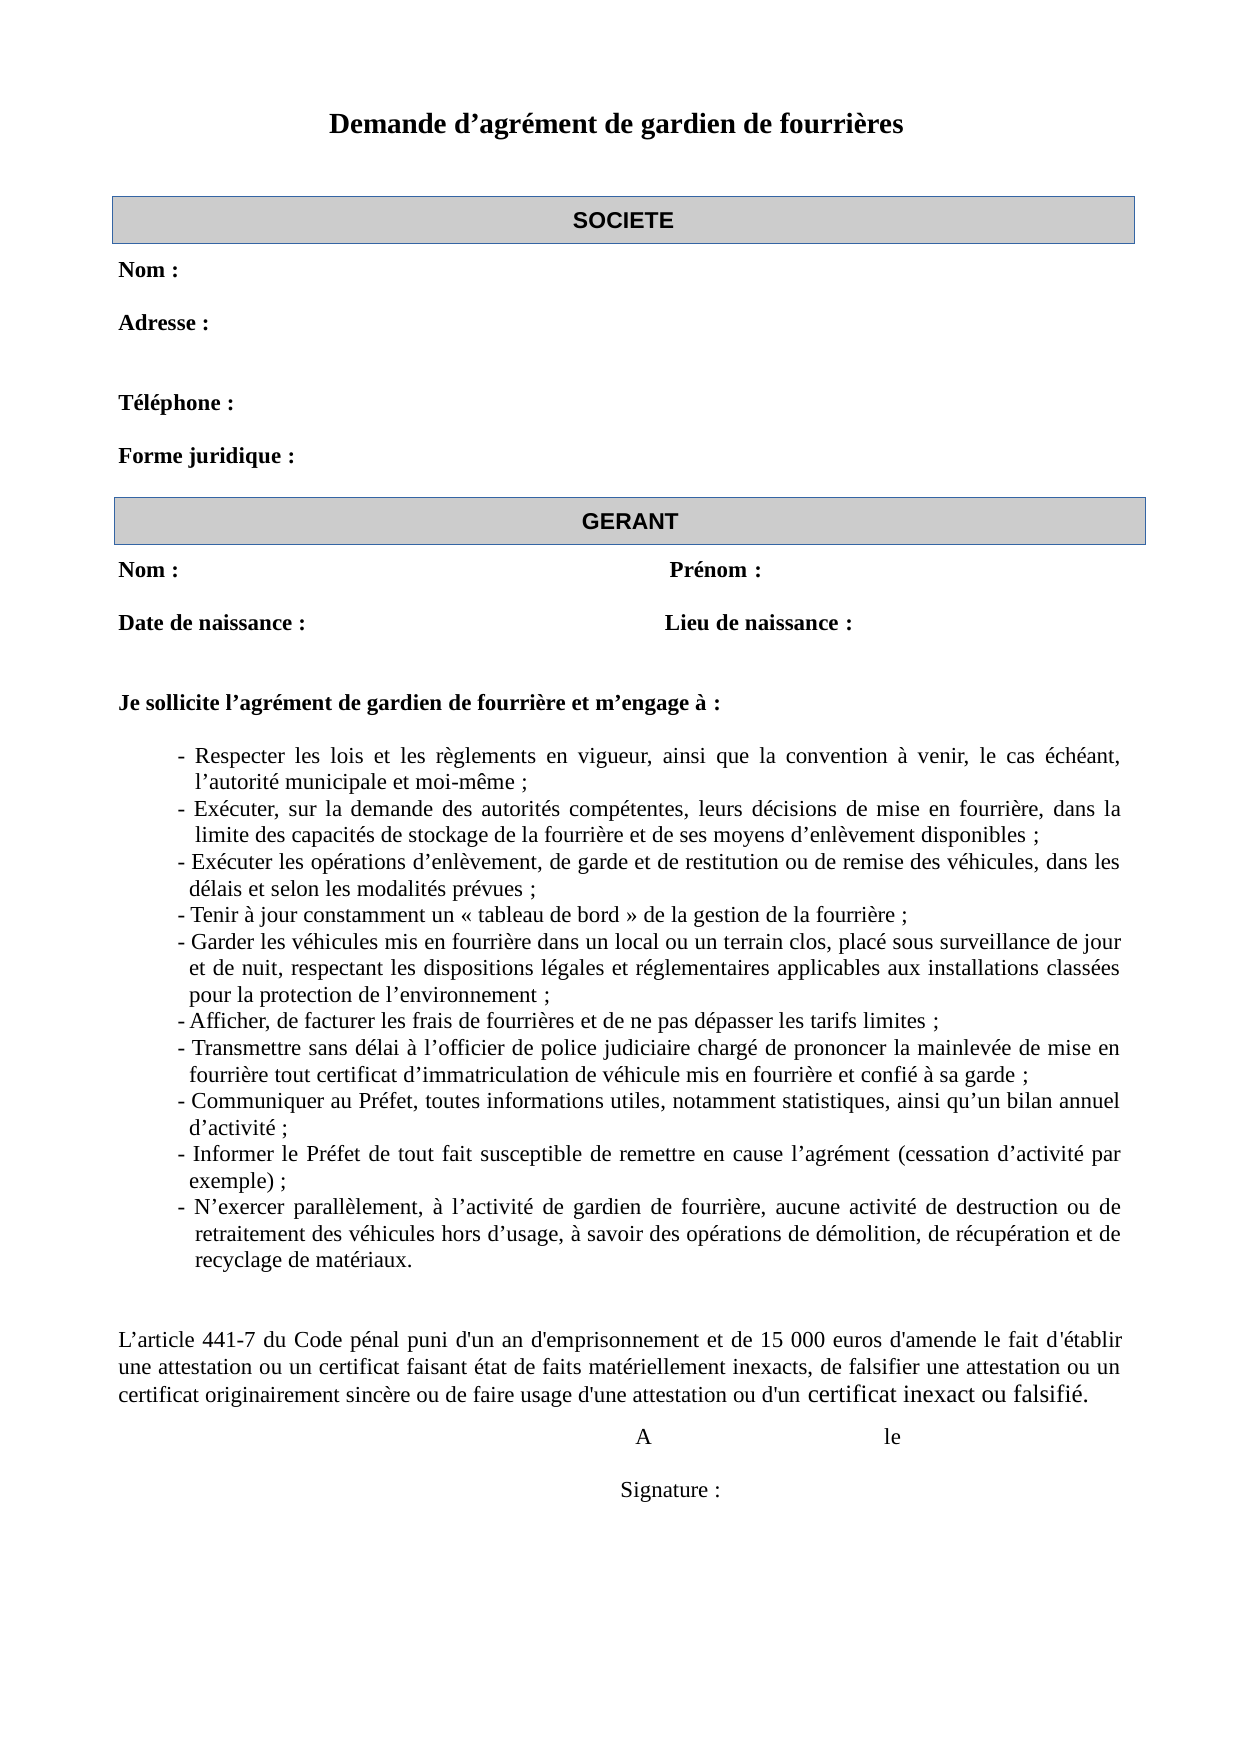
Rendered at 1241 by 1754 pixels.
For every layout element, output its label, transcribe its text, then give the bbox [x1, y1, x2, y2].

text - Garder les véhicules mis en fourrière dans un local ou un terrain clos, placé sous surveillance de jour et de nuit, respectant les dispositions légales et réglementaires applicables aux installations classées pour la protection de l’environnement ; [177, 928, 1122, 1007]
text - Respecter les lois et les règlements en vigueur, ainsi que la convention à venir, le cas échéant, l’autorité municipale et moi-même ; [177, 742, 1122, 795]
text Adresse : [118, 309, 1122, 336]
text Nom : [118, 256, 1122, 283]
text - Tenir à jour constamment un « tableau de bord » de la gestion de la fourrière ; [118, 901, 1122, 928]
text - Informer le Préfet de tout fait susceptible de remettre en cause l’agrément (cessation d’activité par exemple) ; [177, 1140, 1122, 1193]
text - Exécuter, sur la demande des autorités compétentes, leurs décisions de mise en fourrière, dans la limite des capacités de stockage de la fourrière et de ses moyens d’enlèvement disponibles ; [177, 795, 1122, 848]
text - Transmettre sans délai à l’officier de police judiciaire chargé de prononcer la mainlevée de mise en fourrière tout certificat d’immatriculation de véhicule mis en fourrière et confié à sa garde ; [177, 1034, 1122, 1087]
text L’article 441-7 du Code pénal puni d'un an d'emprisonnement et de 15 000 euros d'amende le fait d'établir une attestation ou un certificat faisant état de faits matériellement inexacts, de falsifier une attestation ou un certificat originairement sincère ou de faire usage d'une attestation ou d'un certificat inexact ou falsifié. [118, 1326, 1122, 1408]
text Signature : [118, 1476, 1122, 1503]
text Date de naissance : Lieu de naissance : [118, 609, 1122, 635]
text Demande d’agrément de gardien de fourrières [118, 106, 1122, 140]
text Nom : Prénom : [118, 556, 1122, 582]
text A le [118, 1421, 1122, 1450]
text Je sollicite l’agrément de gardien de fourrière et m’engage à : [118, 688, 1122, 715]
text - Afficher, de facturer les frais de fourrières et de ne pas dépasser les tarifs limites ; [118, 1007, 1122, 1034]
text - N’exercer parallèlement, à l’activité de gardien de fourrière, aucune activité de destruction ou de retraitement des véhicules hors d’usage, à savoir des opérations de démolition, de récupération et de recyclage de matériaux. [177, 1193, 1122, 1273]
text - Communiquer au Préfet, toutes informations utiles, notamment statistiques, ainsi qu’un bilan annuel d’activité ; [177, 1087, 1122, 1140]
text - Exécuter les opérations d’enlèvement, de garde et de restitution ou de remise des véhicules, dans les délais et selon les modalités prévues ; [177, 848, 1122, 901]
text Téléphone : [118, 389, 1122, 415]
text Forme juridique : [118, 442, 1122, 468]
